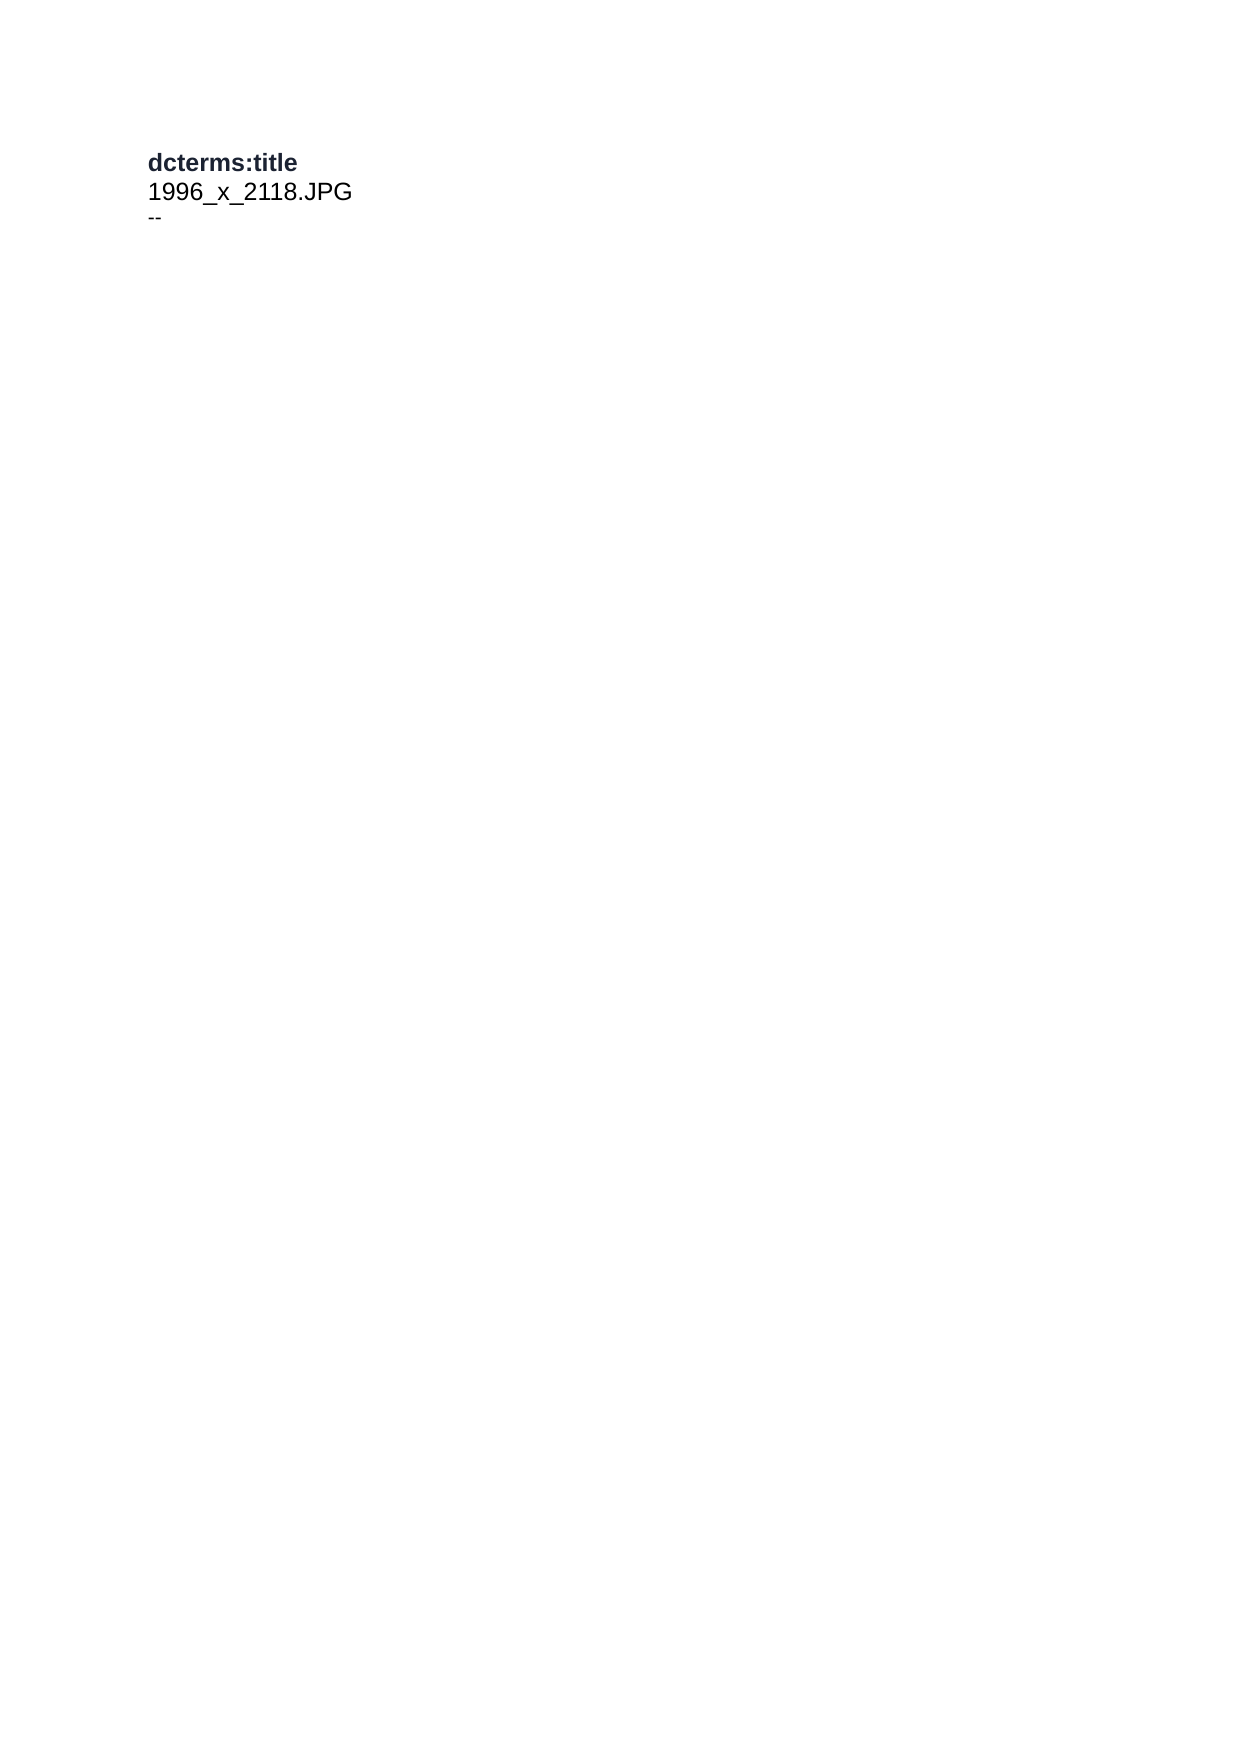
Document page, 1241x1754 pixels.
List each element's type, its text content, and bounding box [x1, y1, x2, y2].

text -- [148, 205, 1092, 229]
text dcterms:title [148, 148, 1092, 176]
text 1996_x_2118.JPG [148, 176, 1092, 205]
